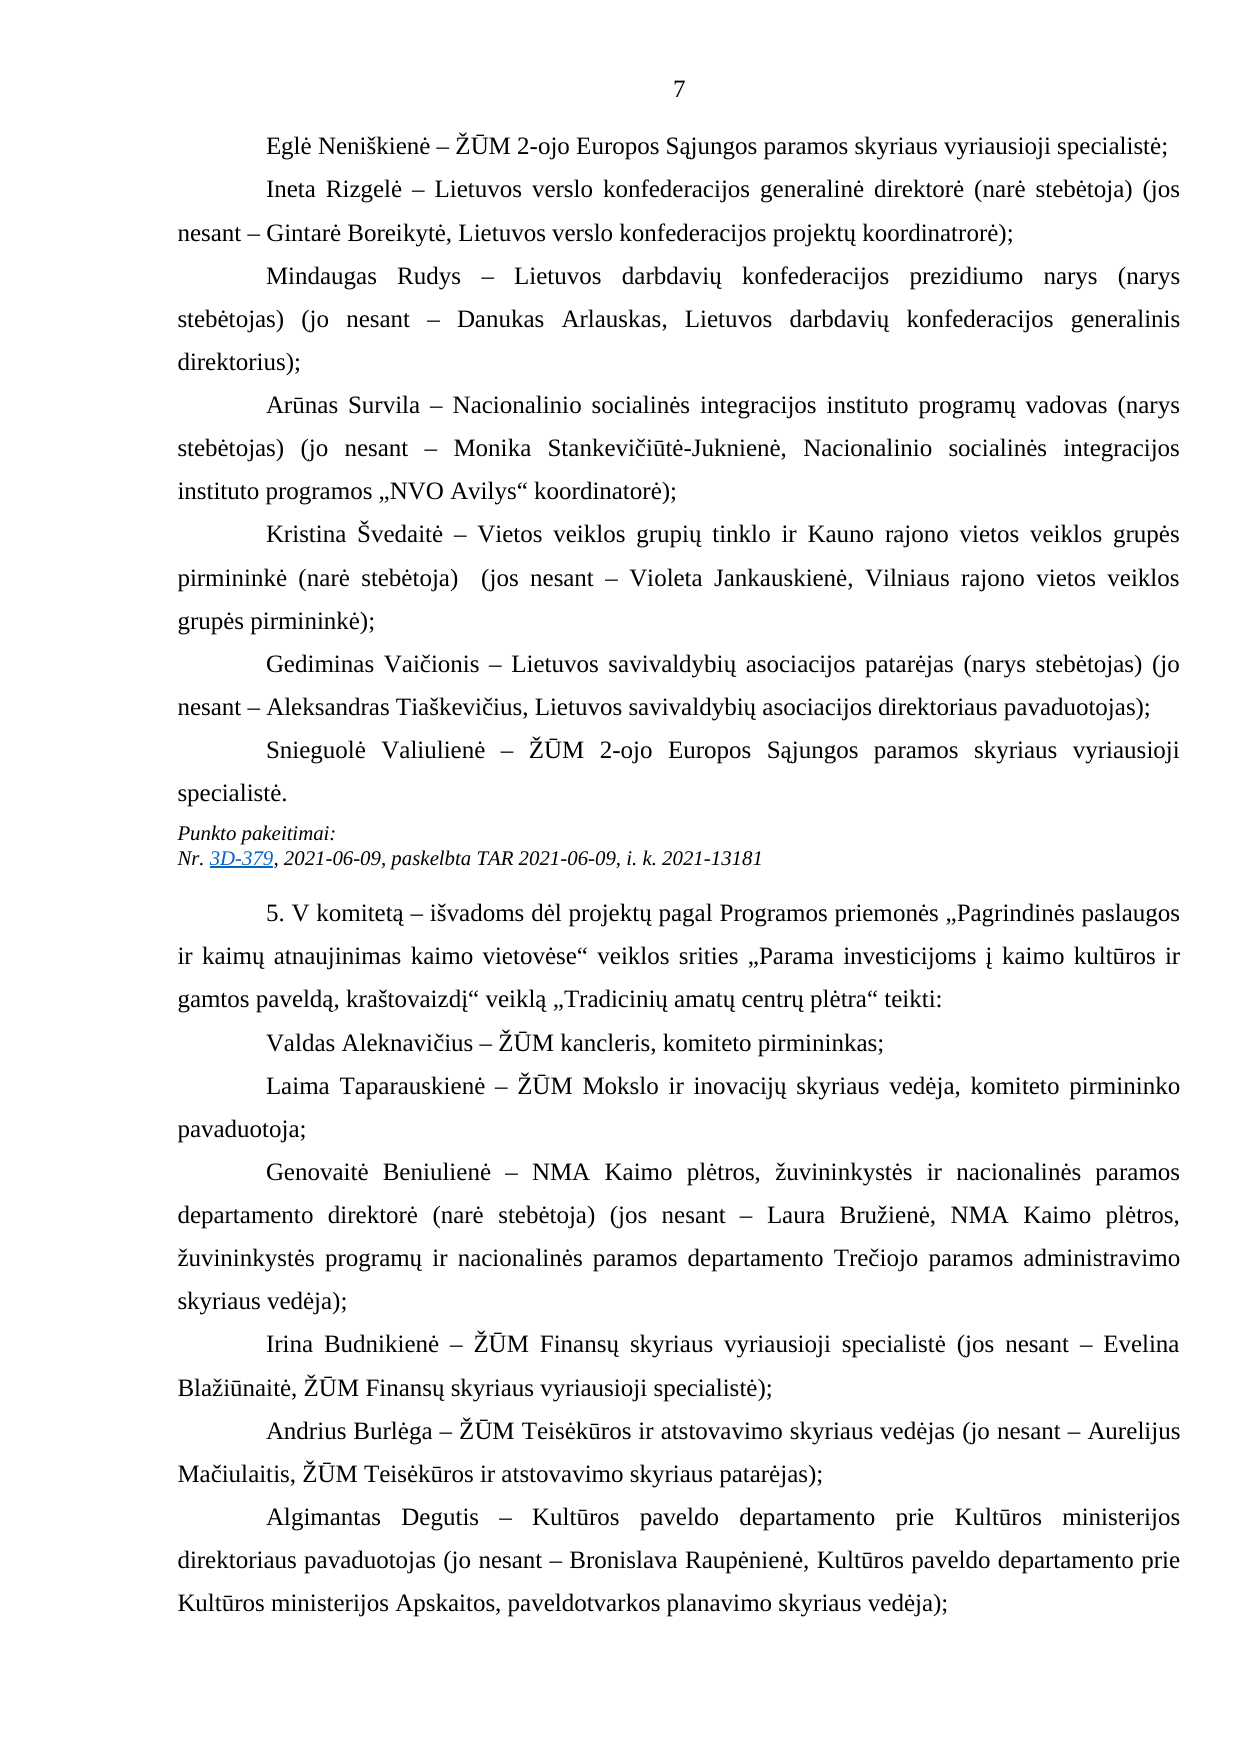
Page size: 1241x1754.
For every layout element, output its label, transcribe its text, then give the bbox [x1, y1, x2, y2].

text Punkto pakeitimai: [177, 821, 1181, 845]
text Genovaitė Beniulienė – NMA Kaimo plėtros, žuvininkystės ir nacionalinės paramos departamento direktorė (narė stebėtoja) (jos nesant – Laura Bružienė, NMA Kaimo plėtros, žuvininkystės programų ir nacionalinės paramos departamento Trečiojo paramos administravimo skyriaus vedėja); [177, 1157, 1181, 1315]
text Andrius Burlėga – ŽŪM Teisėkūros ir atstovavimo skyriaus vedėjas (jo nesant – Aurelijus Mačiulaitis, ŽŪM Teisėkūros ir atstovavimo skyriaus patarėjas); [177, 1416, 1181, 1488]
text Ineta Rizgelė – Lietuvos verslo konfederacijos generalinė direktorė (narė stebėtoja) (jos nesant – Gintarė Boreikytė, Lietuvos verslo konfederacijos projektų koordinatrorė); [177, 174, 1181, 246]
text Kristina Švedaitė – Vietos veiklos grupių tinklo ir Kauno rajono vietos veiklos grupės pirmininkė (narė stebėtoja) (jos nesant – Violeta Jankauskienė, Vilniaus rajono vietos veiklos grupės pirmininkė); [177, 519, 1181, 634]
text Eglė Neniškienė – ŽŪM 2-ojo Europos Sąjungos paramos skyriaus vyriausioji specialistė; [177, 131, 1181, 160]
text 5. V komitetą – išvadoms dėl projektų pagal Programos priemonės „Pagrindinės paslaugos ir kaimų atnaujinimas kaimo vietovėse“ veiklos srities „Parama investicijoms į kaimo kultūros ir gamtos paveldą, kraštovaizdį“ veiklą „Tradicinių amatų centrų plėtra“ teikti: [177, 898, 1181, 1013]
text Mindaugas Rudys – Lietuvos darbdavių konfederacijos prezidiumo narys (narys stebėtojas) (jo nesant – Danukas Arlauskas, Lietuvos darbdavių konfederacijos generalinis direktorius); [177, 261, 1181, 376]
text Laima Taparauskienė – ŽŪM Mokslo ir inovacijų skyriaus vedėja, komiteto pirmininko pavaduotoja; [177, 1071, 1181, 1143]
text Valdas Aleknavičius – ŽŪM kancleris, komiteto pirmininkas; [177, 1028, 1181, 1056]
text Algimantas Degutis – Kultūros paveldo departamento prie Kultūros ministerijos direktoriaus pavaduotojas (jo nesant – Bronislava Raupėnienė, Kultūros paveldo departamento prie Kultūros ministerijos Apskaitos, paveldotvarkos planavimo skyriaus vedėja); [177, 1502, 1181, 1617]
text Arūnas Survila – Nacionalinio socialinės integracijos instituto programų vadovas (narys stebėtojas) (jo nesant – Monika Stankevičiūtė-Juknienė, Nacionalinio socialinės integracijos instituto programos „NVO Avilys“ koordinatorė); [177, 390, 1181, 505]
text Gediminas Vaičionis – Lietuvos savivaldybių asociacijos patarėjas (narys stebėtojas) (jo nesant – Aleksandras Tiaškevičius, Lietuvos savivaldybių asociacijos direktoriaus pavaduotojas); [177, 649, 1181, 721]
text Irina Budnikienė – ŽŪM Finansų skyriaus vyriausioji specialistė (jos nesant – Evelina Blažiūnaitė, ŽŪM Finansų skyriaus vyriausioji specialistė); [177, 1329, 1181, 1401]
text Snieguolė Valiulienė – ŽŪM 2-ojo Europos Sąjungos paramos skyriaus vyriausioji specialistė. [177, 735, 1181, 807]
text Nr. 3D-379, 2021-06-09, paskelbta TAR 2021-06-09, i. k. 2021-13181 [177, 845, 1181, 869]
